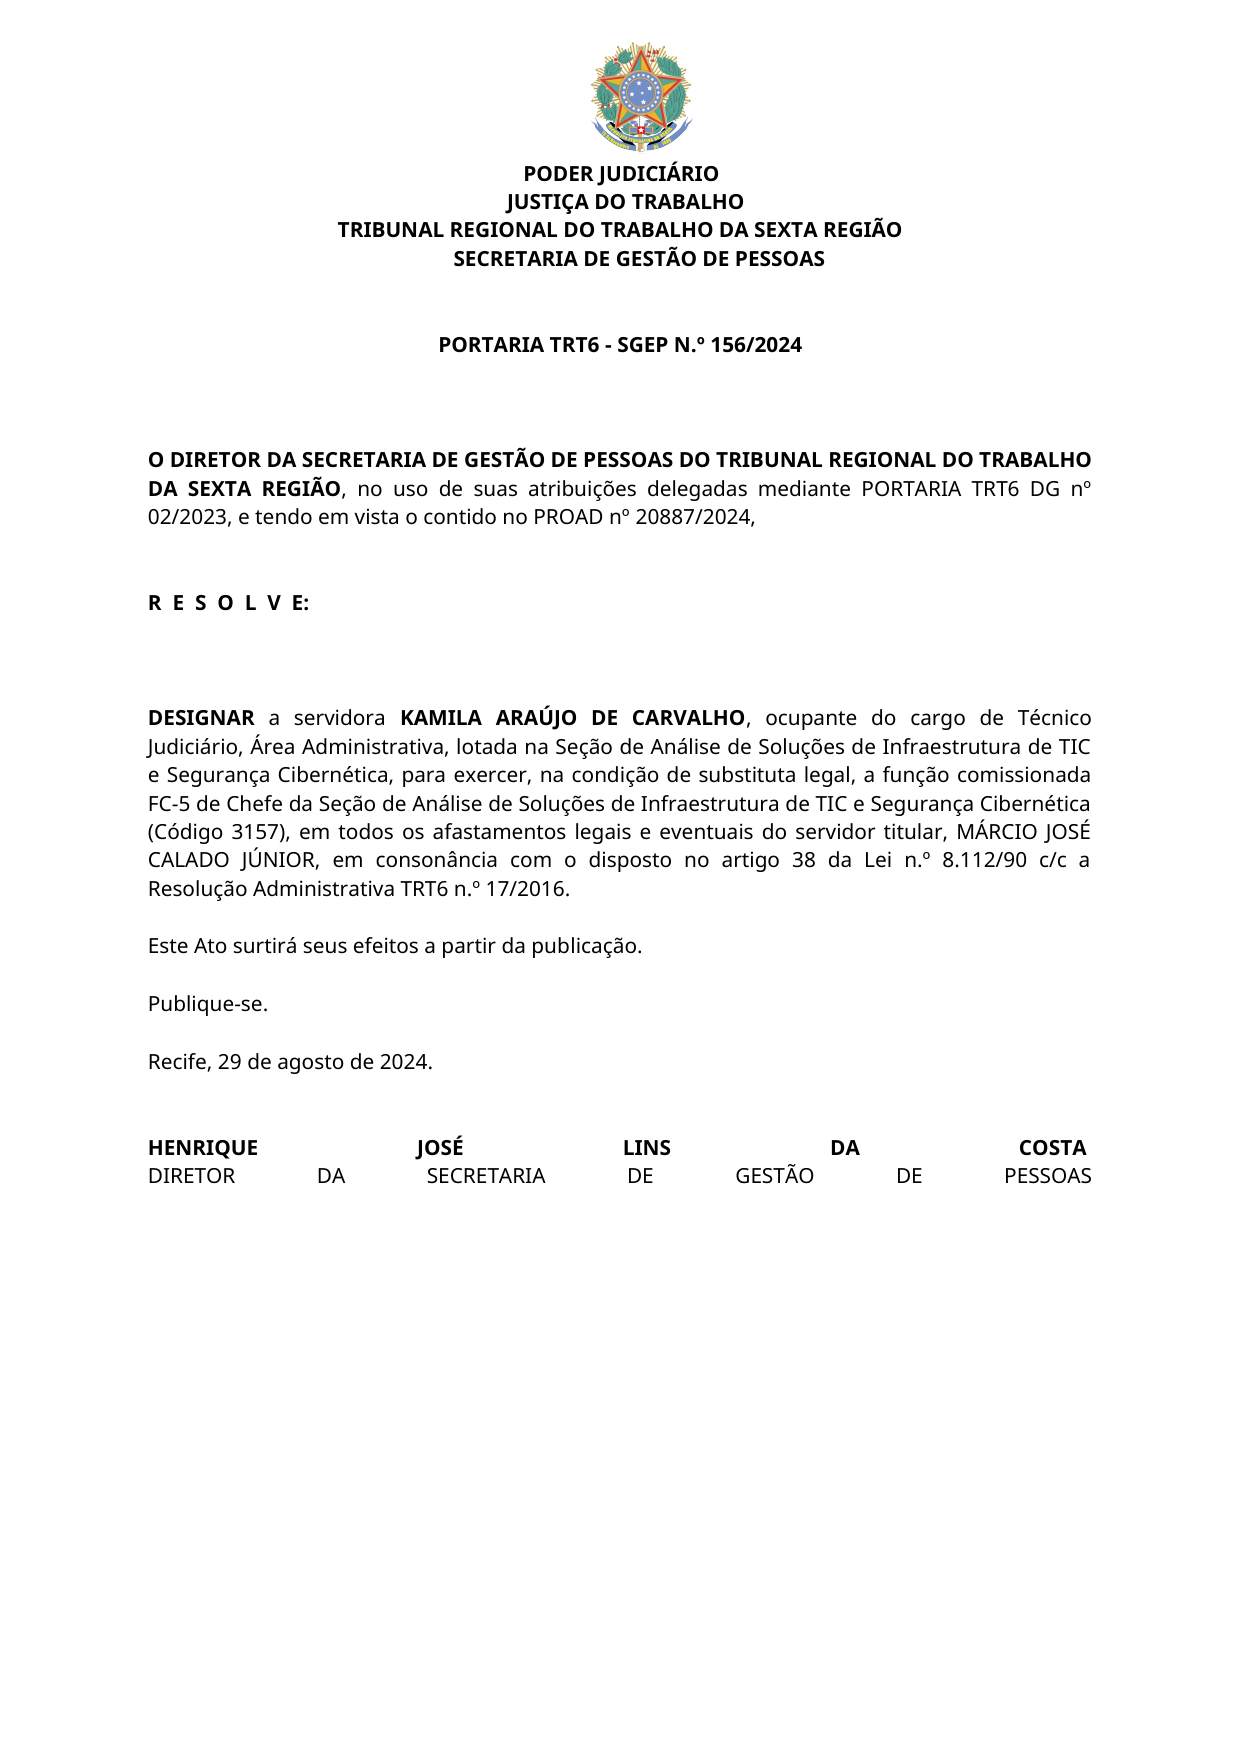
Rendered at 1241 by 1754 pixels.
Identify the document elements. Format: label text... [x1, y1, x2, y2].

text HENRIQUE JOSÉ LINS DA COSTA DIRETOR DA SECRETARIA DE GESTÃO DE PESSOAS [148, 1104, 1092, 1218]
text O DIRETOR DA SECRETARIA DE GESTÃO DE PESSOAS DO TRIBUNAL REGIONAL DO TRABALHO DA SEXTA REGIÃO, no uso de suas atribuições delegadas mediante PORTARIA TRT6 DG nº 02/2023, e tendo em vista o contido no PROAD nº 20887/2024, [148, 445, 1092, 531]
text PODER JUDICIÁRIO [148, 159, 1092, 187]
text SECRETARIA DE GESTÃO DE PESSOAS [148, 244, 1092, 272]
text Publique-se. [148, 989, 1092, 1018]
picture [581, 36, 699, 159]
text PORTARIA TRT6 - SGEP N.º 156/2024 [148, 330, 1092, 358]
text R E S O L V E: [148, 560, 1092, 617]
text JUSTIÇA DO TRABALHO [148, 187, 1092, 216]
text DESIGNAR a servidora KAMILA ARAÚJO DE CARVALHO, ocupante do cargo de Técnico Judiciário, Área Administrativa, lotada na Seção de Análise de Soluções de Infraestrutura de TIC e Segurança Cibernética, para exercer, na condição de substituta legal, a função comissionada FC-5 de Chefe da Seção de Análise de Soluções de Infraestrutura de TIC e Segurança Cibernética (Código 3157), em todos os afastamentos legais e eventuais do servidor titular, MÁRCIO JOSÉ CALADO JÚNIOR, em consonância com o disposto no artigo 38 da Lei n.º 8.112/90 c/c a Resolução Administrativa TRT6 n.º 17/2016. [148, 703, 1092, 902]
text Este Ato surtirá seus efeitos a partir da publicação. [148, 932, 1092, 960]
text Recife, 29 de agosto de 2024. [148, 1047, 1092, 1075]
text TRIBUNAL REGIONAL DO TRABALHO DA SEXTA REGIÃO [148, 216, 1092, 244]
